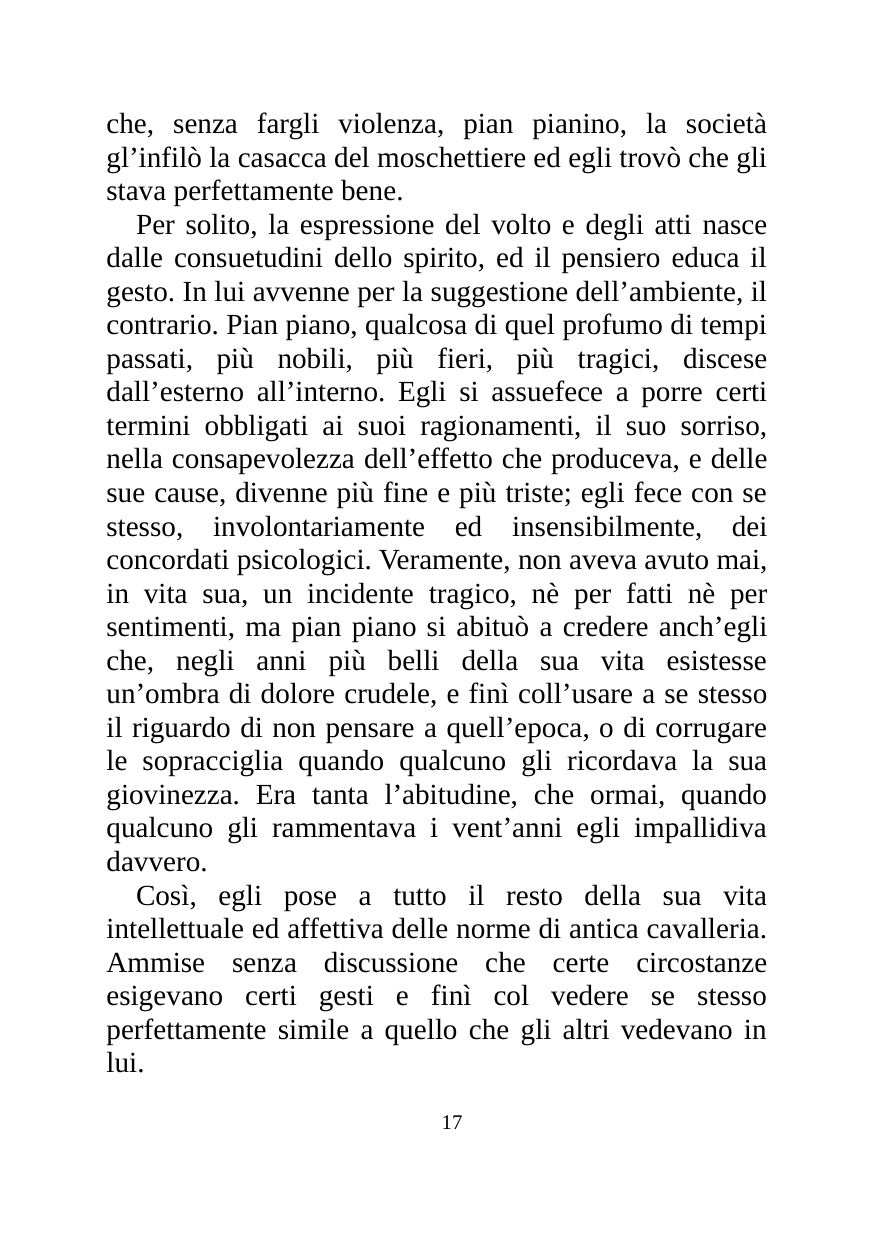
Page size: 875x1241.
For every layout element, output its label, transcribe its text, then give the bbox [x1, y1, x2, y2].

text Per solito, la espressione del volto e degli atti nasce dalle consuetudini dello spirito, ed il pensiero educa il gesto. In lui avvenne per la suggestione dell’ambiente, il contrario. Pian piano, qualcosa di quel profumo di tempi passati, più nobili, più fieri, più tragici, discese dall’esterno all’interno. Egli si assuefece a porre certi termini obbligati ai suoi ragionamenti, il suo sorriso, nella consapevolezza dell’effetto che produceva, e delle sue cause, divenne più fine e più triste; egli fece con se stesso, involontariamente ed insensibilmente, dei concordati psicologici. Veramente, non aveva avuto mai, in vita sua, un incidente tragico, nè per fatti nè per sentimenti, ma pian piano si abituò a credere anch’egli che, negli anni più belli della sua vita esistesse un’ombra di dolore crudele, e finì coll’usare a se stesso il riguardo di non pensare a quell’epoca, o di corrugare le sopracciglia quando qualcuno gli ricordava la sua giovinezza. Era tanta l’abitudine, che ormai, quando qualcuno gli rammentava i vent’anni egli impallidiva davvero. [106, 207, 768, 878]
text Così, egli pose a tutto il resto della sua vita intellettuale ed affettiva delle norme di antica cavalleria. Ammise senza discussione che certe circostanze esigevano certi gesti e finì col vedere se stesso perfettamente simile a quello che gli altri vedevano in lui. [106, 878, 768, 1079]
text che, senza fargli violenza, pian pianino, la società gl’infilò la casacca del moschettiere ed egli trovò che gli stava perfettamente bene. [106, 106, 768, 207]
